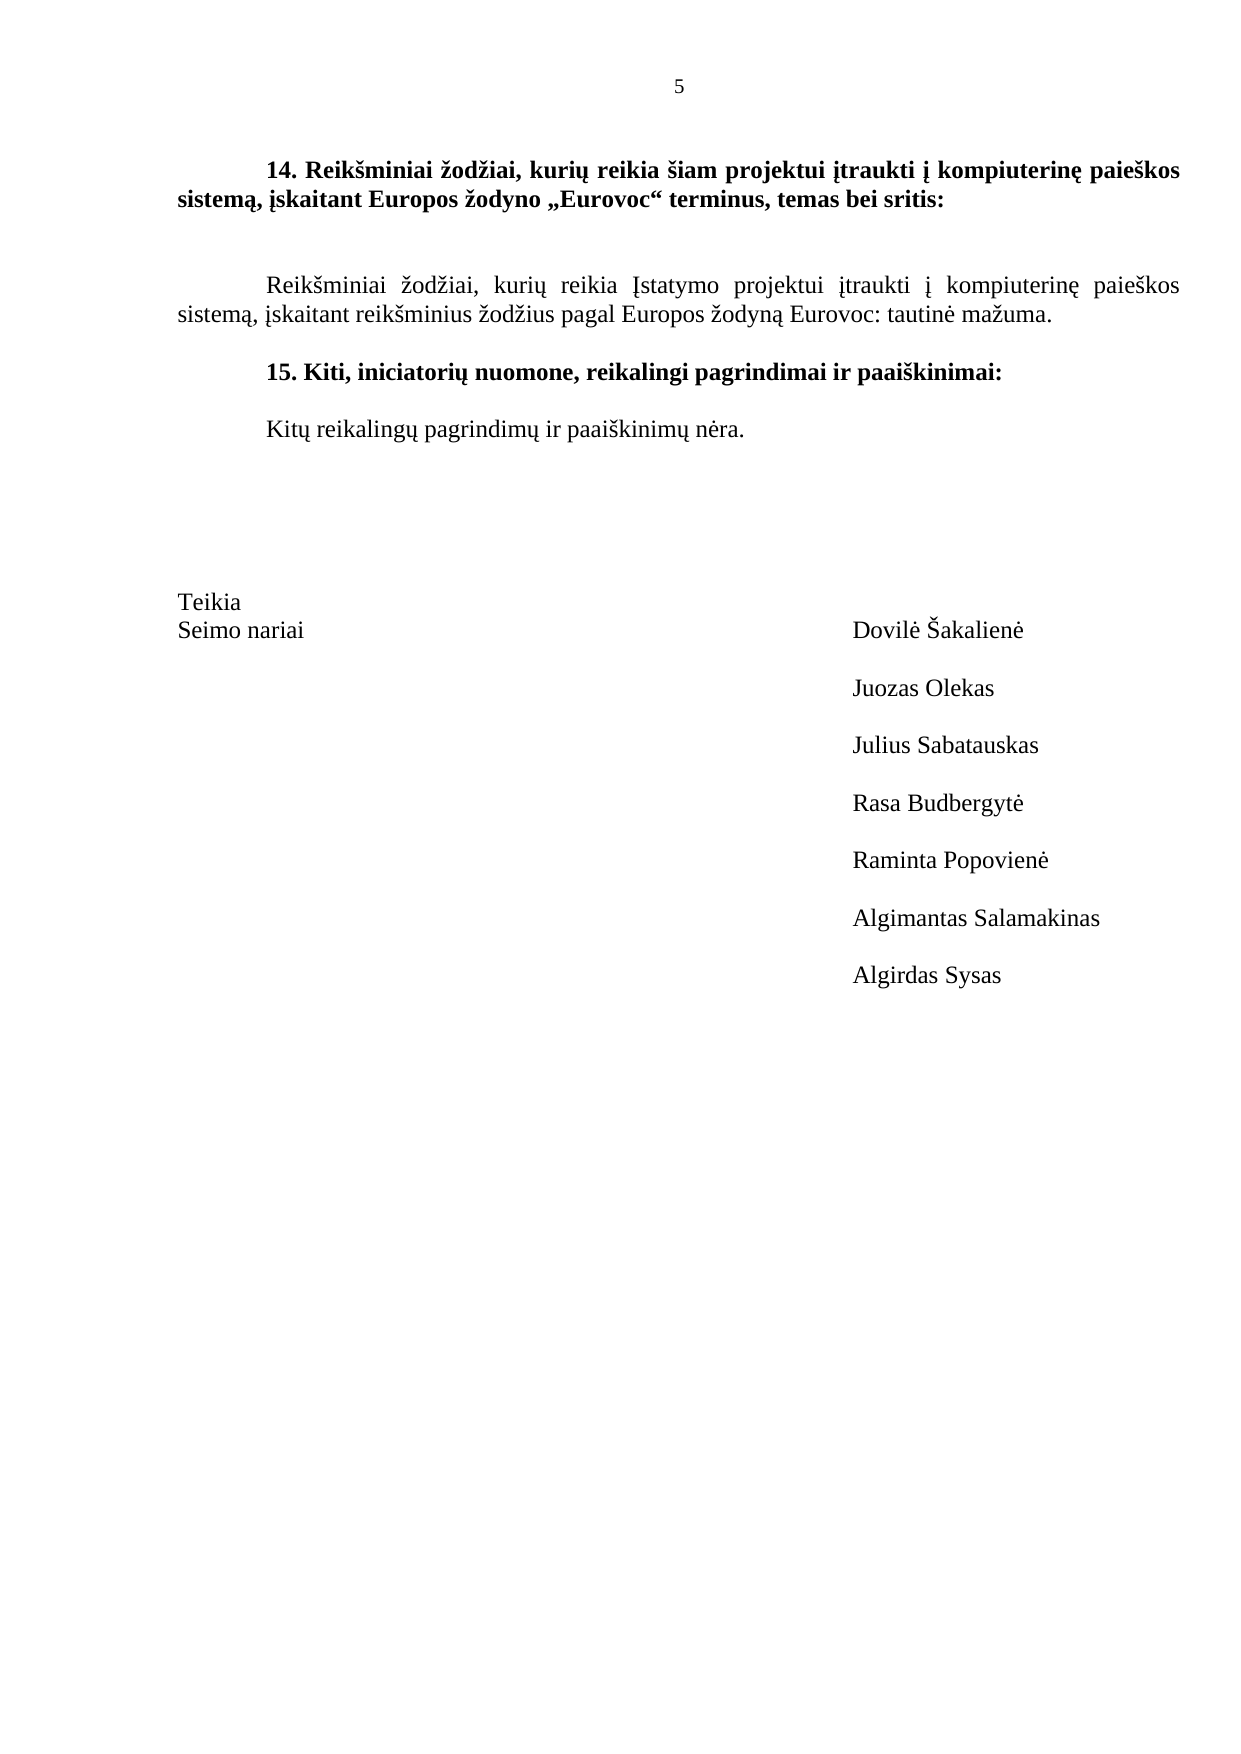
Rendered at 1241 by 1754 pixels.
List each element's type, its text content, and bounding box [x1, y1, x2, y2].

text Kitų reikalingų pagrindimų ir paaiškinimų nėra. [177, 414, 1181, 443]
text Teikia [177, 587, 1181, 615]
text 15. Kiti, iniciatorių nuomone, reikalingi pagrindimai ir paaiškinimai: [177, 357, 1181, 385]
text Raminta Popovienė [177, 845, 1181, 874]
text Rasa Budbergytė [177, 788, 1181, 817]
text Algimantas Salamakinas [177, 903, 1181, 932]
text 14. Reikšminiai žodžiai, kurių reikia šiam projektui įtraukti į kompiuterinę paieškos sistemą, įskaitant Europos žodyno „Eurovoc“ terminus, temas bei sritis: [177, 155, 1181, 213]
text Seimo nariai Parašas Dovilė Šakalienė [177, 615, 1181, 644]
text Julius Sabatauskas [177, 730, 1181, 759]
text Juozas Olekas [177, 673, 1181, 702]
text Algirdas Sysas [177, 960, 1181, 989]
text Reikšminiai žodžiai, kurių reikia Įstatymo projektui įtraukti į kompiuterinę paieškos sistemą, įskaitant reikšminius žodžius pagal Europos žodyną Eurovoc: tautinė mažuma. [177, 270, 1181, 328]
